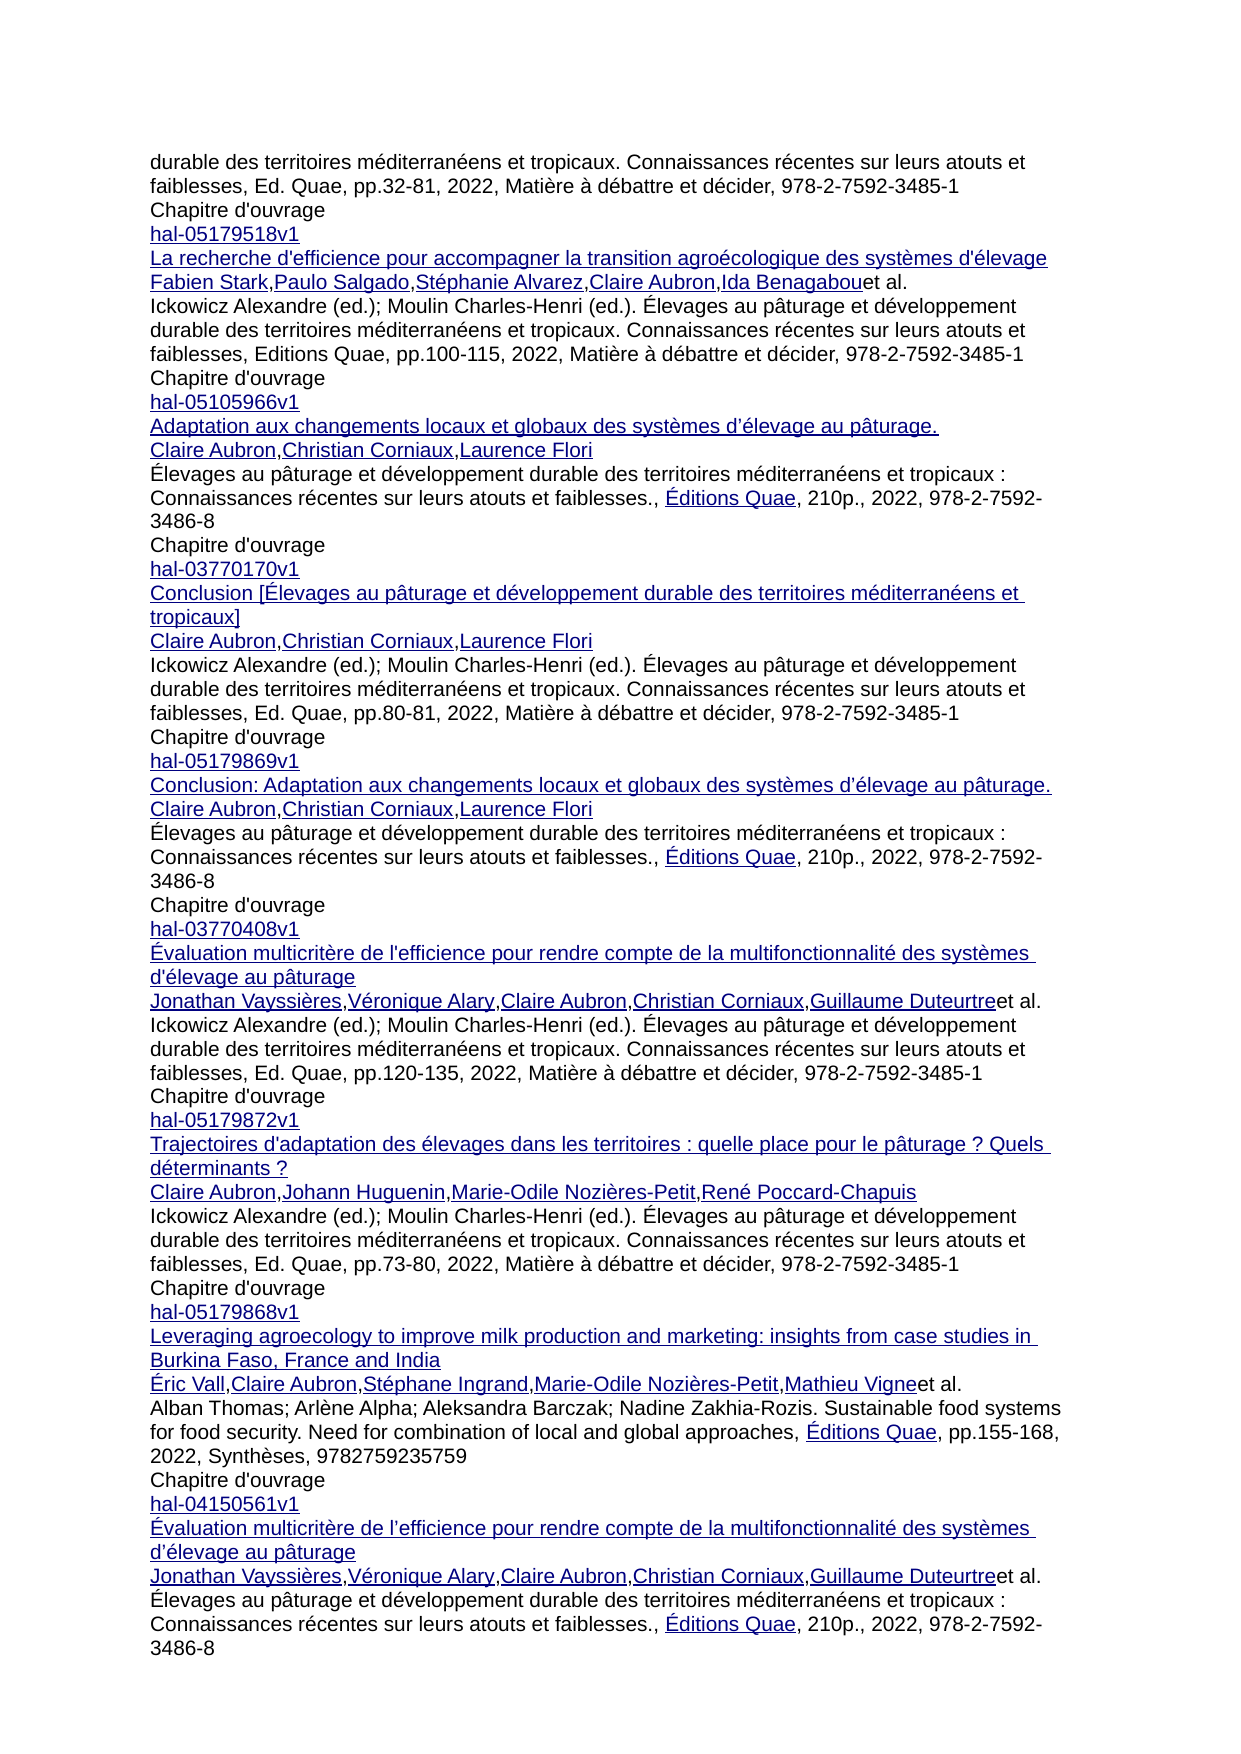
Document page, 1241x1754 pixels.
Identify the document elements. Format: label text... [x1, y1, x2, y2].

table_cell Trajectoires d'adaptation des élevages dans les territoires : quelle place pour le pâturage ? Quels déterminants ? Claire Aubron,Johann Huguenin,Marie-Odile Nozières-Petit,René Poccard-Chapuis Ickowicz Alexandre (ed.); Moulin Charles-Henri (ed.). Élevages au pâturage et développement durable des territoires méditerranéens et tropicaux. Connaissances récentes sur leurs atouts et faiblesses, Ed. Quae, pp.73-80, 2022, Matière à débattre et décider, 978-2-7592-3485-1 Chapitre d'ouvrage hal-05179868v1 [150, 1132, 1090, 1324]
table_cell Conclusion [Élevages au pâturage et développement durable des territoires méditerranéens et tropicaux] Claire Aubron,Christian Corniaux,Laurence Flori Ickowicz Alexandre (ed.); Moulin Charles-Henri (ed.). Élevages au pâturage et développement durable des territoires méditerranéens et tropicaux. Connaissances récentes sur leurs atouts et faiblesses, Ed. Quae, pp.80-81, 2022, Matière à débattre et décider, 978-2-7592-3485-1 Chapitre d'ouvrage hal-05179869v1 [150, 581, 1090, 773]
table_cell Adaptation aux changements locaux et globaux des systèmes d’élevage au pâturage. Claire Aubron,Christian Corniaux,Laurence Flori Élevages au pâturage et développement durable des territoires méditerranéens et tropicaux : Connaissances récentes sur leurs atouts et faiblesses., Éditions Quae, 210p., 2022, 978-2-7592-3486-8 Chapitre d'ouvrage hal-03770170v1 [150, 414, 1090, 581]
table_cell La recherche d'efficience pour accompagner la transition agroécologique des systèmes d'élevage Fabien Stark,Paulo Salgado,Stéphanie Alvarez,Claire Aubron,Ida Benagabouet al. Ickowicz Alexandre (ed.); Moulin Charles-Henri (ed.). Élevages au pâturage et développement durable des territoires méditerranéens et tropicaux. Connaissances récentes sur leurs atouts et faiblesses, Editions Quae, pp.100-115, 2022, Matière à débattre et décider, 978-2-7592-3485-1 Chapitre d'ouvrage hal-05105966v1 [150, 246, 1090, 413]
table_cell Évaluation multicritère de l'efficience pour rendre compte de la multifonctionnalité des systèmes d'élevage au pâturage Jonathan Vayssières,Véronique Alary,Claire Aubron,Christian Corniaux,Guillaume Duteurtreet al. Ickowicz Alexandre (ed.); Moulin Charles-Henri (ed.). Élevages au pâturage et développement durable des territoires méditerranéens et tropicaux. Connaissances récentes sur leurs atouts et faiblesses, Ed. Quae, pp.120-135, 2022, Matière à débattre et décider, 978-2-7592-3485-1 Chapitre d'ouvrage hal-05179872v1 [150, 941, 1090, 1132]
table_cell Conclusion: Adaptation aux changements locaux et globaux des systèmes d’élevage au pâturage. Claire Aubron,Christian Corniaux,Laurence Flori Élevages au pâturage et développement durable des territoires méditerranéens et tropicaux : Connaissances récentes sur leurs atouts et faiblesses., Éditions Quae, 210p., 2022, 978-2-7592-3486-8 Chapitre d'ouvrage hal-03770408v1 [150, 773, 1090, 941]
table_cell Évaluation multicritère de l’efficience pour rendre compte de la multifonctionnalité des systèmes d’élevage au pâturage Jonathan Vayssières,Véronique Alary,Claire Aubron,Christian Corniaux,Guillaume Duteurtreet al. Élevages au pâturage et développement durable des territoires méditerranéens et tropicaux : Connaissances récentes sur leurs atouts et faiblesses., Éditions Quae, 210p., 2022, 978-2-7592-3486-8 [150, 1516, 1090, 1659]
table_cell Adaptation aux changements locaux et globaux des systèmes d'élevage au pâturage Claire Aubron,Christian Corniaux,Laurence Flori Ickowicz Alexandre (ed.); Moulin Charles-Henri (ed.). Élevages au pâturage et développement durable des territoires méditerranéens et tropicaux. Connaissances récentes sur leurs atouts et faiblesses, Ed. Quae, pp.32-81, 2022, Matière à débattre et décider, 978-2-7592-3485-1 Chapitre d'ouvrage hal-05179518v1 [150, 150, 1090, 246]
table_cell Leveraging agroecology to improve milk production and marketing: insights from case studies in Burkina Faso, France and India Éric Vall,Claire Aubron,Stéphane Ingrand,Marie-Odile Nozières-Petit,Mathieu Vigneet al. Alban Thomas; Arlène Alpha; Aleksandra Barczak; Nadine Zakhia-Rozis. Sustainable food systems for food security. Need for combination of local and global approaches, Éditions Quae, pp.155-168, 2022, Synthèses, 9782759235759 Chapitre d'ouvrage hal-04150561v1 [150, 1324, 1090, 1516]
